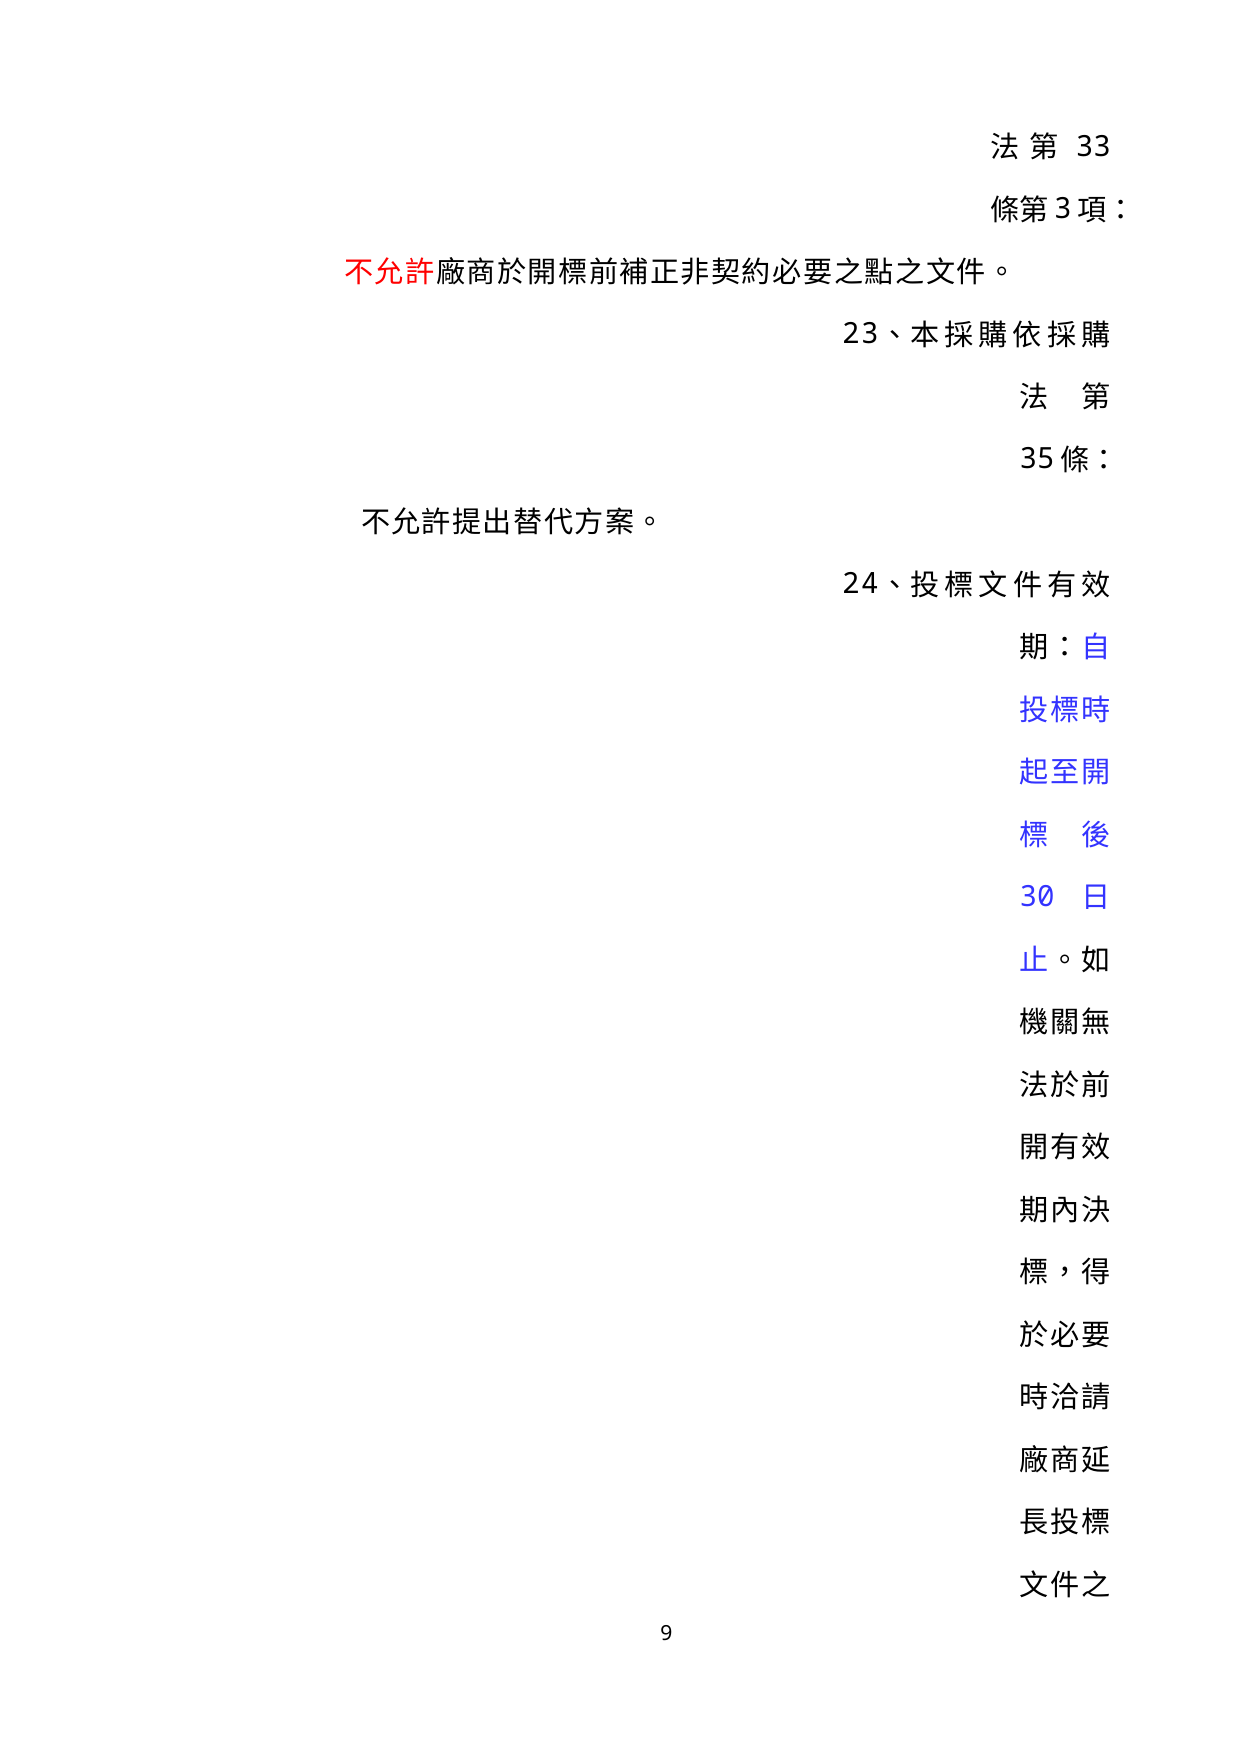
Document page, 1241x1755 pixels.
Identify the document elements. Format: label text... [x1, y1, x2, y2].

list 本採購依採購法第35條： [842, 291, 1110, 478]
text 不允許廠商於開標前補正非契約必要之點之文件。 [325, 228, 1110, 291]
list 本採購依採購法第33條第3項： [842, 103, 1110, 228]
list 投標文件有效期：自投標時起至開標後30日止。如機關無法於前開有效期內決標，得於必要時洽請廠商延長投標文件之有效期。 [842, 541, 1110, 1603]
text 不允許提出替代方案。 [222, 478, 1110, 541]
